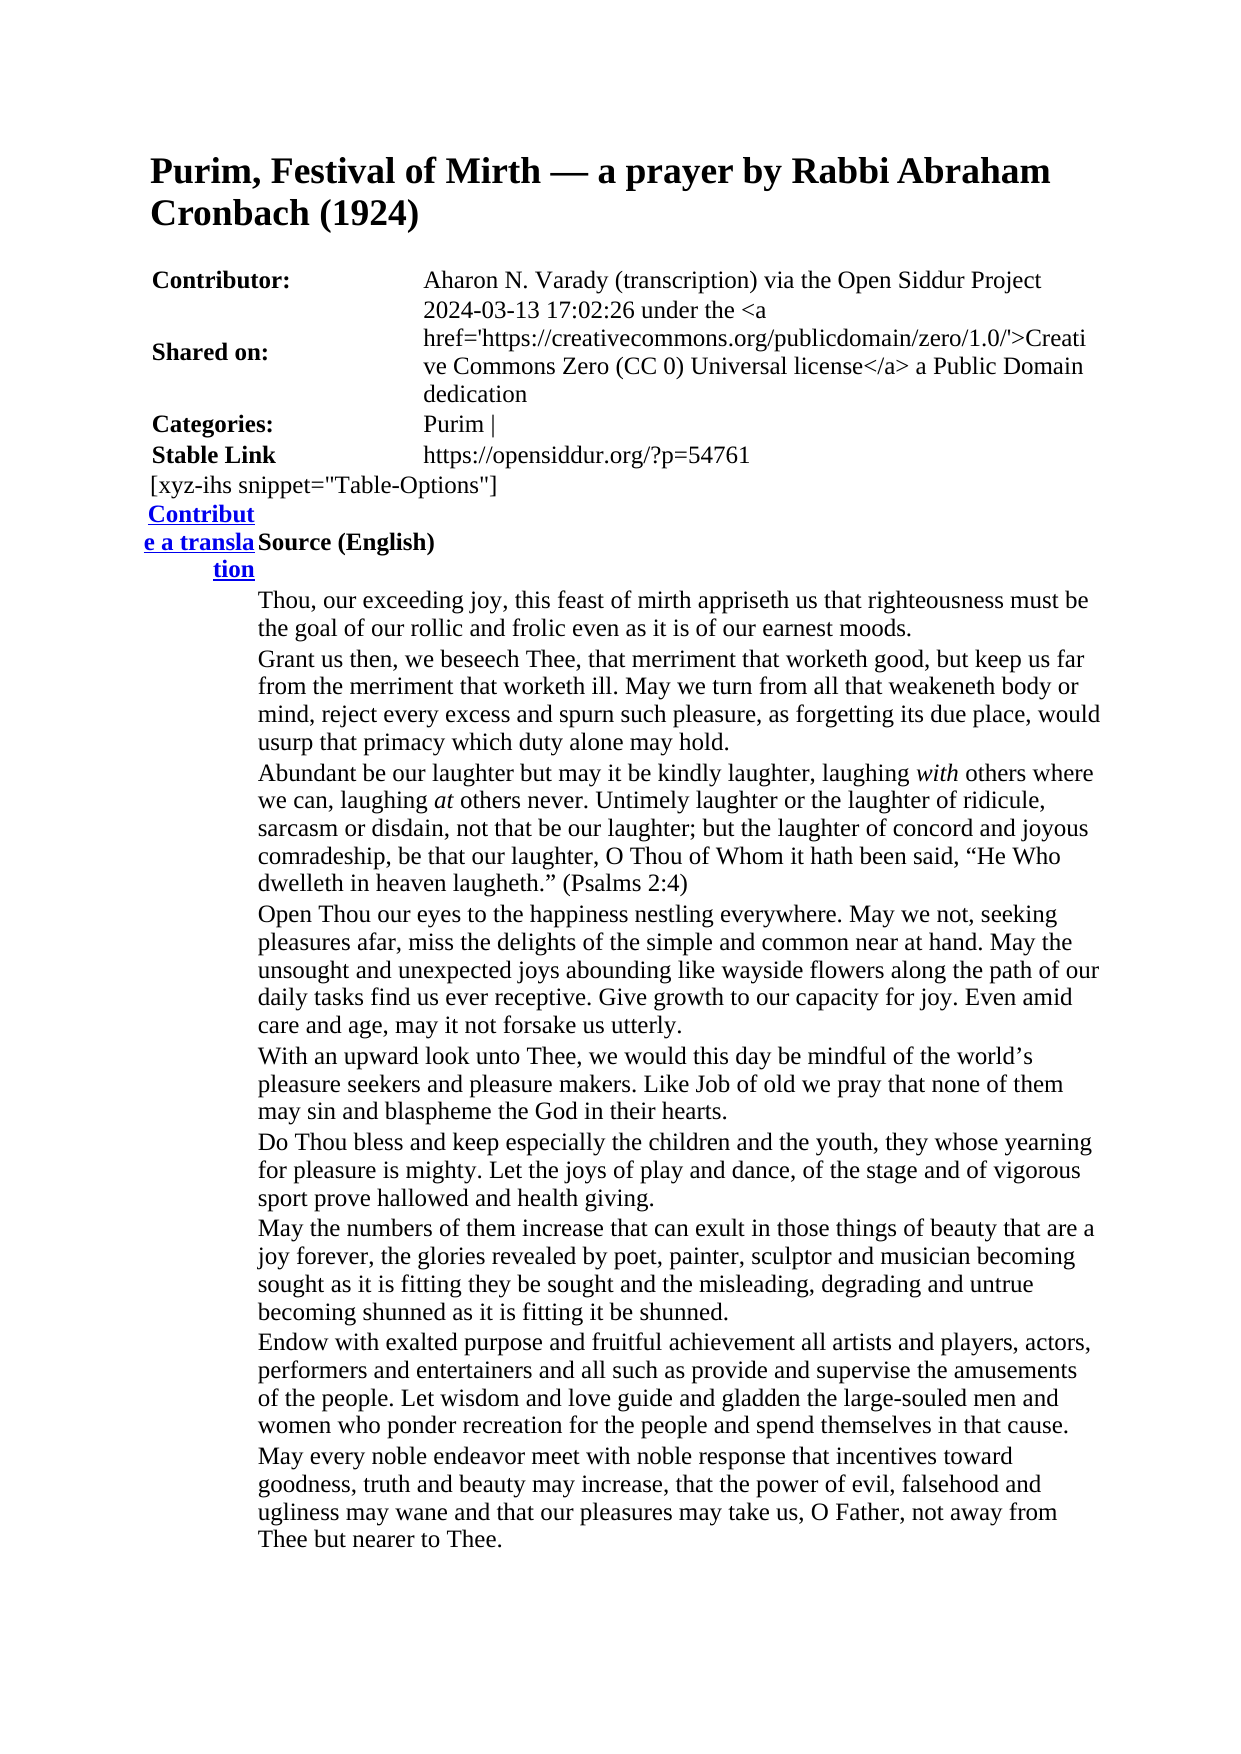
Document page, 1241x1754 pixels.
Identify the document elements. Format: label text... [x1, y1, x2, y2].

table_cell [135, 1127, 256, 1213]
table_cell [135, 1041, 256, 1127]
table_cell Do Thou bless and keep especially the children and the youth, they whose yearning for pleasure is mighty. Let the joys of play and dance, of the stage and of vigorous sport prove hallowed and health giving. [256, 1127, 1105, 1213]
table_cell Purim | [421, 409, 1090, 440]
table_cell [135, 1213, 256, 1327]
table_cell https://opensiddur.org/?p=54761 [421, 440, 1090, 471]
table_cell [135, 643, 256, 757]
table_cell [135, 899, 256, 1041]
table_header Source (English) [256, 499, 1105, 585]
table_cell [135, 757, 256, 899]
table_cell May every noble endeavor meet with noble response that incentives toward goodness, truth and beauty may increase, that the power of evil, falsehood and ugliness may wane and that our pleasures may take us, O Father, not away from Thee but nearer to Thee. [256, 1441, 1105, 1555]
table_cell Thou, our exceeding joy, this feast of mirth appriseth us that righteousness must be the goal of our rollic and frolic even as it is of our earnest moods. [256, 585, 1105, 643]
table_cell Categories: [150, 409, 421, 440]
table_header Contribute a translation [135, 499, 256, 585]
subtitle Purim, Festival of Mirth — a prayer by Rabbi Abraham Cronbach (1924) [150, 150, 1090, 233]
table_cell Stable Link [150, 440, 421, 471]
table_cell 2024-03-13 17:02:26 under the <a href='https://creativecommons.org/publicdomain/zero/1.0/'>Creative Commons Zero (CC 0) Universal license</a> a Public Domain dedication [421, 295, 1090, 409]
table_cell Grant us then, we beseech Thee, that merriment that worketh good, but keep us far from the merriment that worketh ill. May we turn from all that weakeneth body or mind, reject every excess and spurn such pleasure, as forgetting its due place, would usurp that primacy which duty alone may hold. [256, 643, 1105, 757]
table_header Contributor: [150, 264, 421, 295]
text [xyz-ihs snippet="Table-Options"] [150, 471, 1090, 498]
table_cell Shared on: [150, 295, 421, 409]
table_cell Endow with exalted purpose and fruitful achievement all artists and players, actors, performers and entertainers and all such as provide and supervise the amusements of the people. Let wisdom and love guide and gladden the large-souled men and women who ponder recreation for the people and spend themselves in that cause. [256, 1327, 1105, 1441]
table_cell May the numbers of them increase that can exult in those things of beauty that are a joy forever, the glories revealed by poet, painter, sculptor and musician becoming sought as it is fitting they be sought and the misleading, degrading and untrue becoming shunned as it is fitting it be shunned. [256, 1213, 1105, 1327]
table_cell Open Thou our eyes to the happiness nestling everywhere. May we not, seeking pleasures afar, miss the delights of the simple and common near at hand. May the unsought and unexpected joys abounding like wayside flowers along the path of our daily tasks find us ever receptive. Give growth to our capacity for joy. Even amid care and age, may it not forsake us utterly. [256, 899, 1105, 1041]
table_cell [135, 1327, 256, 1441]
table_cell [135, 1441, 256, 1555]
table_cell Abundant be our laughter but may it be kindly laughter, laughing with others where we can, laughing at others never. Untimely laughter or the laughter of ridicule, sarcasm or disdain, not that be our laughter; but the laughter of concord and joyous comradeship, be that our laughter, O Thou of Whom it hath been said, “He Who dwelleth in heaven laugheth.” (Psalms 2:4) [256, 757, 1105, 899]
table_cell With an upward look unto Thee, we would this day be mindful of the world’s pleasure seekers and pleasure makers. Like Job of old we pray that none of them may sin and blaspheme the God in their hearts. [256, 1041, 1105, 1127]
table_header Aharon N. Varady (transcription) via the Open Siddur Project [421, 264, 1090, 295]
table_cell [135, 585, 256, 643]
